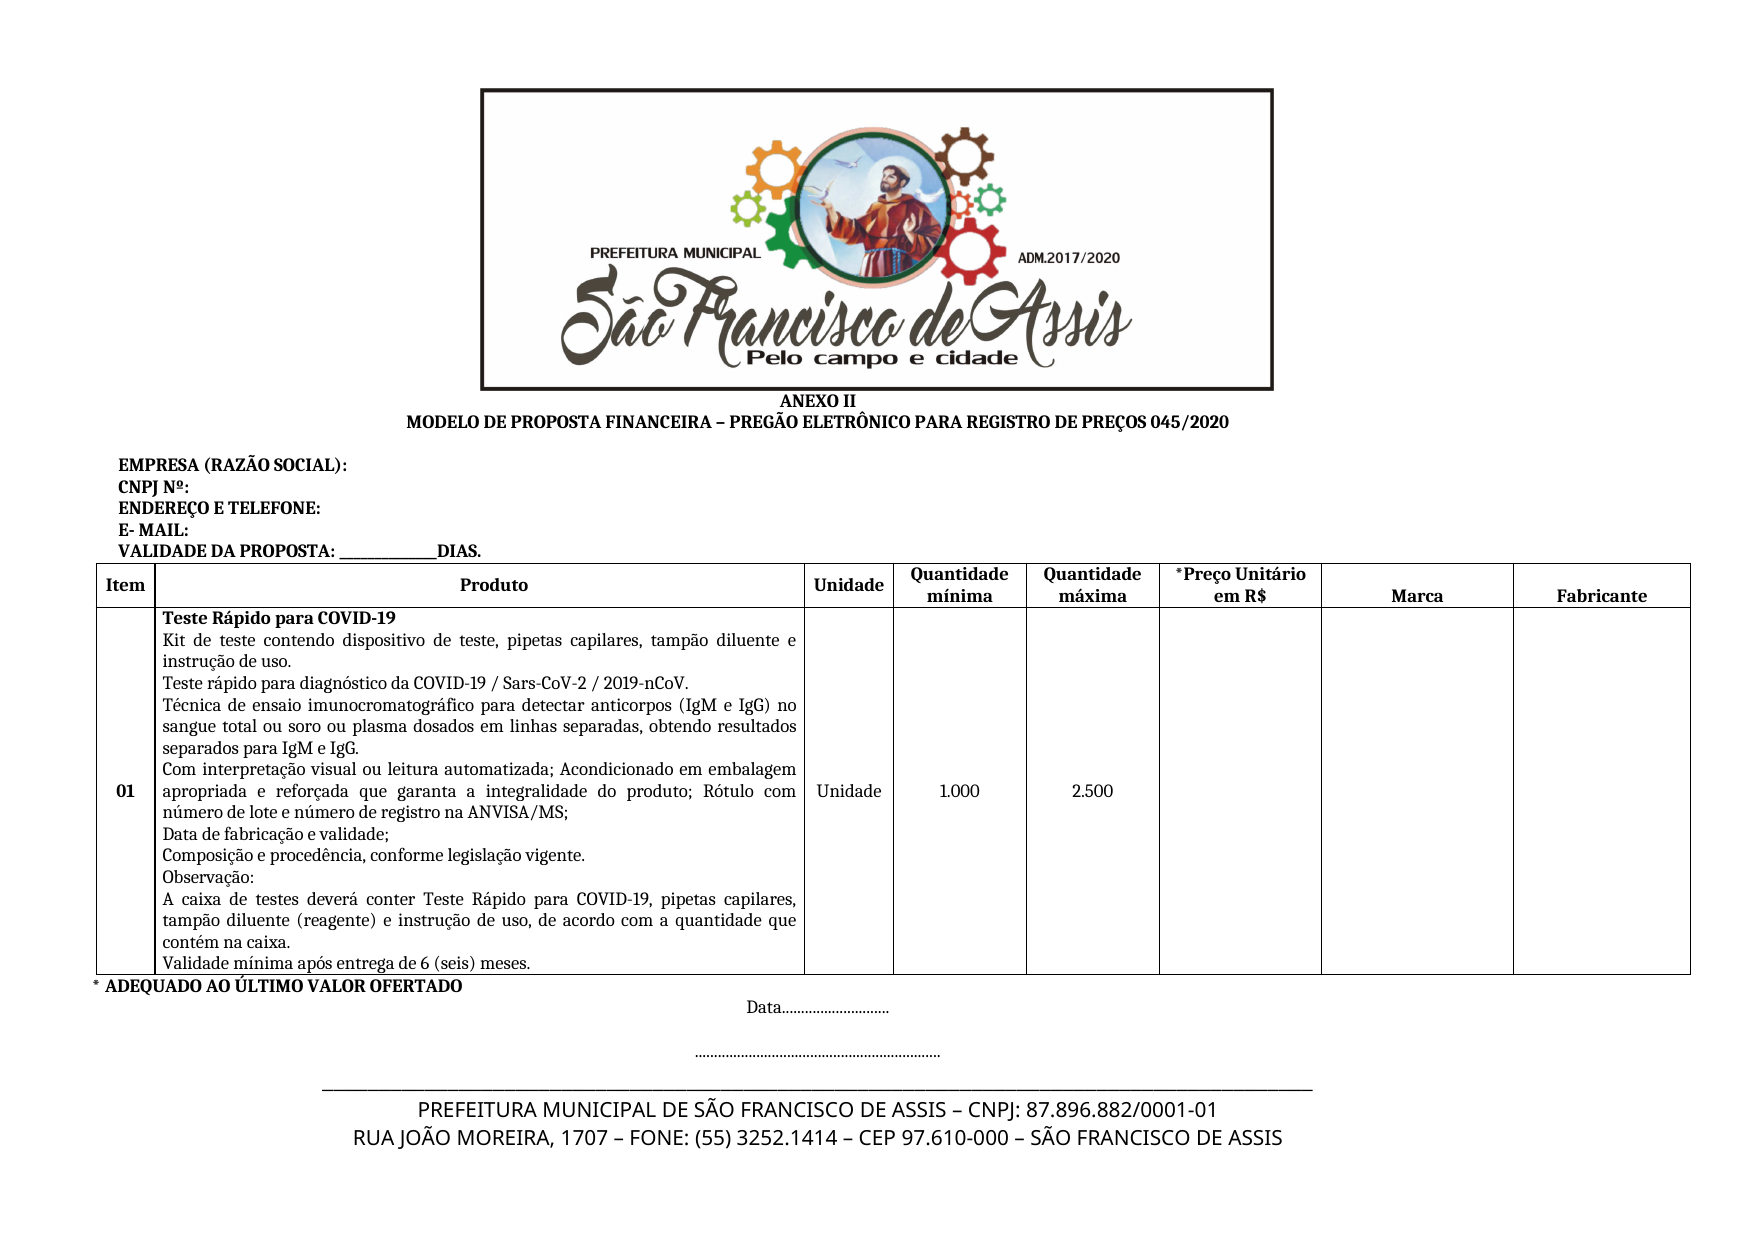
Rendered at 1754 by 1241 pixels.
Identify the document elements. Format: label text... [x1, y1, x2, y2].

text ANEXO II [59, 390, 1577, 412]
table_cell 2.500 [1027, 608, 1159, 974]
text MODELO DE PROPOSTA FINANCEIRA – PREGÃO ELETRÔNICO PARA REGISTRO DE PREÇOS 045/2020 [59, 412, 1577, 433]
table_header Item [97, 564, 154, 607]
text * ADEQUADO AO ÚLTIMO VALOR OFERTADO [59, 975, 1577, 997]
text ................................................................ [59, 1040, 1577, 1062]
table_cell [1514, 608, 1690, 974]
text EMPRESA (RAZÃO SOCIAL): [118, 455, 1592, 476]
table_header Quantidade máxima [1027, 564, 1159, 607]
table_header Marca [1322, 564, 1513, 607]
table_cell [1322, 608, 1513, 974]
table_header Unidade [805, 564, 893, 607]
table_header Fabricante [1514, 564, 1690, 607]
table_header Produto [156, 564, 804, 607]
table_cell Teste Rápido para COVID-19 Kit de teste contendo dispositivo de teste, pipetas capilares, tampão diluente e instrução de uso. Teste rápido para diagnóstico da COVID-19 / Sars-CoV-2 / 2019-nCoV. Técnica de ensaio imunocromatográfico para detectar anticorpos (IgM e IgG) no sangue total ou soro ou plasma dosados em linhas separadas, obtendo resultados separados para IgM e IgG. Com interpretação visual ou leitura automatizada; Acondicionado em embalagem apropriada e reforçada que garanta a integralidade do produto; Rótulo com número de lote e número de registro na ANVISA/MS; Data de fabricação e validade; Composição e procedência, conforme legislação vigente. Observação: A caixa de testes deverá conter Teste Rápido para COVID-19, pipetas capilares, tampão diluente (reagente) e instrução de uso, de acordo com a quantidade que contém na caixa. Validade mínima após entrega de 6 (seis) meses. [156, 608, 804, 974]
text E- MAIL: [118, 519, 1592, 541]
text CNPJ Nº: [118, 476, 1592, 498]
table_cell 1.000 [894, 608, 1026, 974]
text VALIDADE DA PROPOSTA: ______________DIAS. [118, 541, 1592, 563]
table_cell [1160, 608, 1321, 974]
text Data............................ [59, 997, 1577, 1018]
table_header *Preço Unitário em R$ [1160, 564, 1321, 607]
table_cell 01 [97, 608, 154, 974]
table_header Quantidade mínima [894, 564, 1026, 607]
text ENDEREÇO E TELEFONE: ­­­­­­­­­­­­­­­ [118, 498, 1592, 519]
table_cell Unidade [805, 608, 893, 974]
